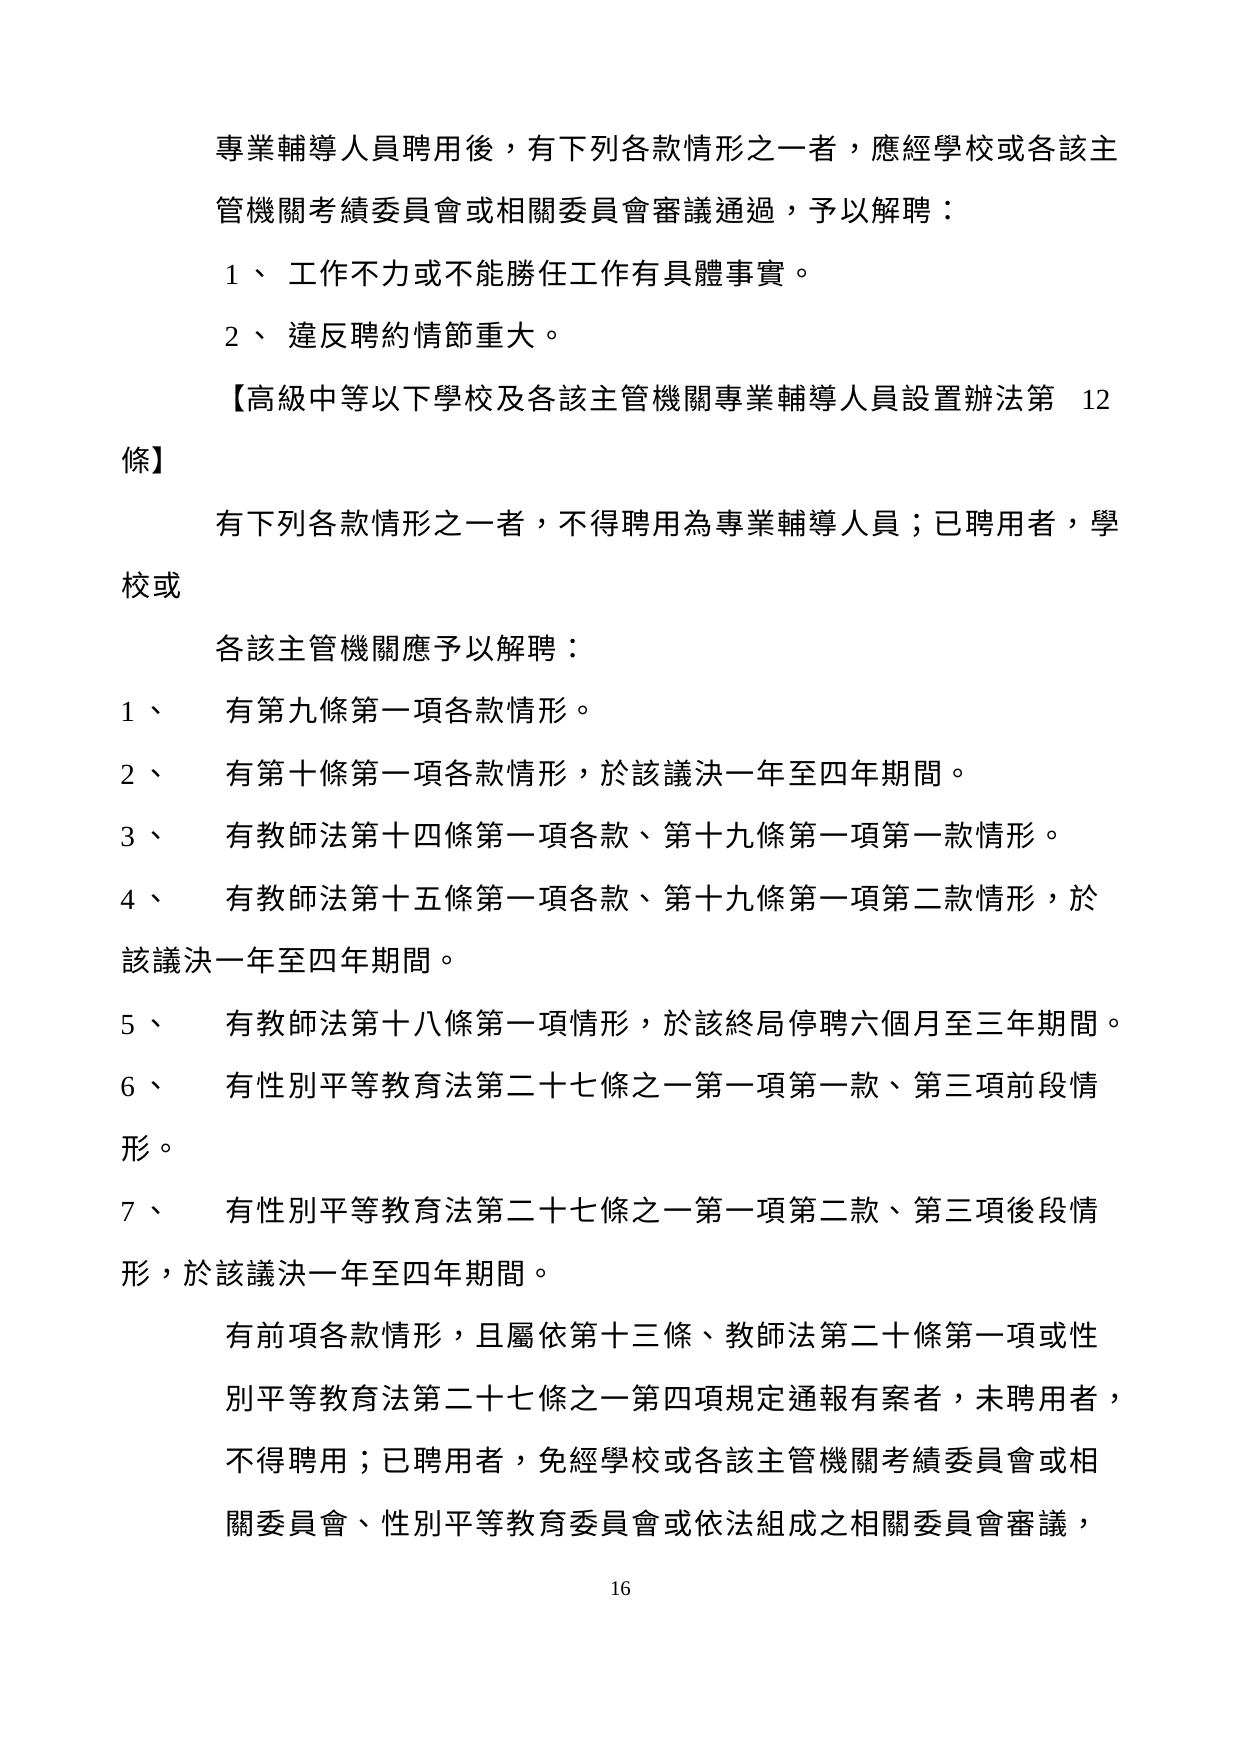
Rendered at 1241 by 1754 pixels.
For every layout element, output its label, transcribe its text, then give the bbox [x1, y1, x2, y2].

text 有下列各款情形之一者，不得聘用為專業輔導人員；已聘用者，學校或 [120, 480, 1120, 605]
list 有第九條第一項各款情形。 [54, 667, 1120, 730]
text 【高級中等以下學校及各該主管機關專業輔導人員設置辦法第 12 條】 [120, 355, 1120, 480]
text 專業輔導人員聘用後，有下列各款情形之一者，應經學校或各該主管機關考績委員會或相關委員會審議通過，予以解聘： [209, 105, 1120, 230]
text 有前項各款情形，且屬依第十三條、教師法第二十條第一項或性別平等教育法第二十七條之一第四項規定通報有案者，未聘用者，不得聘用；已聘用者，免經學校或各該主管機關考績委員會或相關委員會、性別平等教育委員會或依法組成之相關委員會審議，由學校或各該主管機關逕予解聘；非屬依第十三條、教師法第二十條第一項或性別平等教育法第二十七條之一第四項規定通報有案者，學校或各該主管機關應依第九條或第十條規定辦理，未聘用者，不得聘用；已聘用者，予以解聘。 [223, 1292, 1120, 1542]
text 各該主管機關應予以解聘： [120, 605, 1120, 667]
list 有教師法第十八條第一項情形，於該終局停聘六個月至三年期間。 [54, 980, 1120, 1042]
list 有性別平等教育法第二十七條之一第一項第一款、第三項前段情形。 [54, 1042, 1120, 1167]
list 有性別平等教育法第二十七條之一第一項第二款、第三項後段情形，於該議決一年至四年期間。 [54, 1167, 1120, 1292]
list 有教師法第十五條第一項各款、第十九條第一項第二款情形，於該議決一年至四年期間。 [54, 855, 1120, 980]
list 違反聘約情節重大。 [217, 292, 1120, 355]
list 有第十條第一項各款情形，於該議決一年至四年期間。 [54, 730, 1120, 792]
list 工作不力或不能勝任工作有具體事實。 [217, 230, 1120, 292]
list 有教師法第十四條第一項各款、第十九條第一項第一款情形。 [54, 792, 1120, 855]
